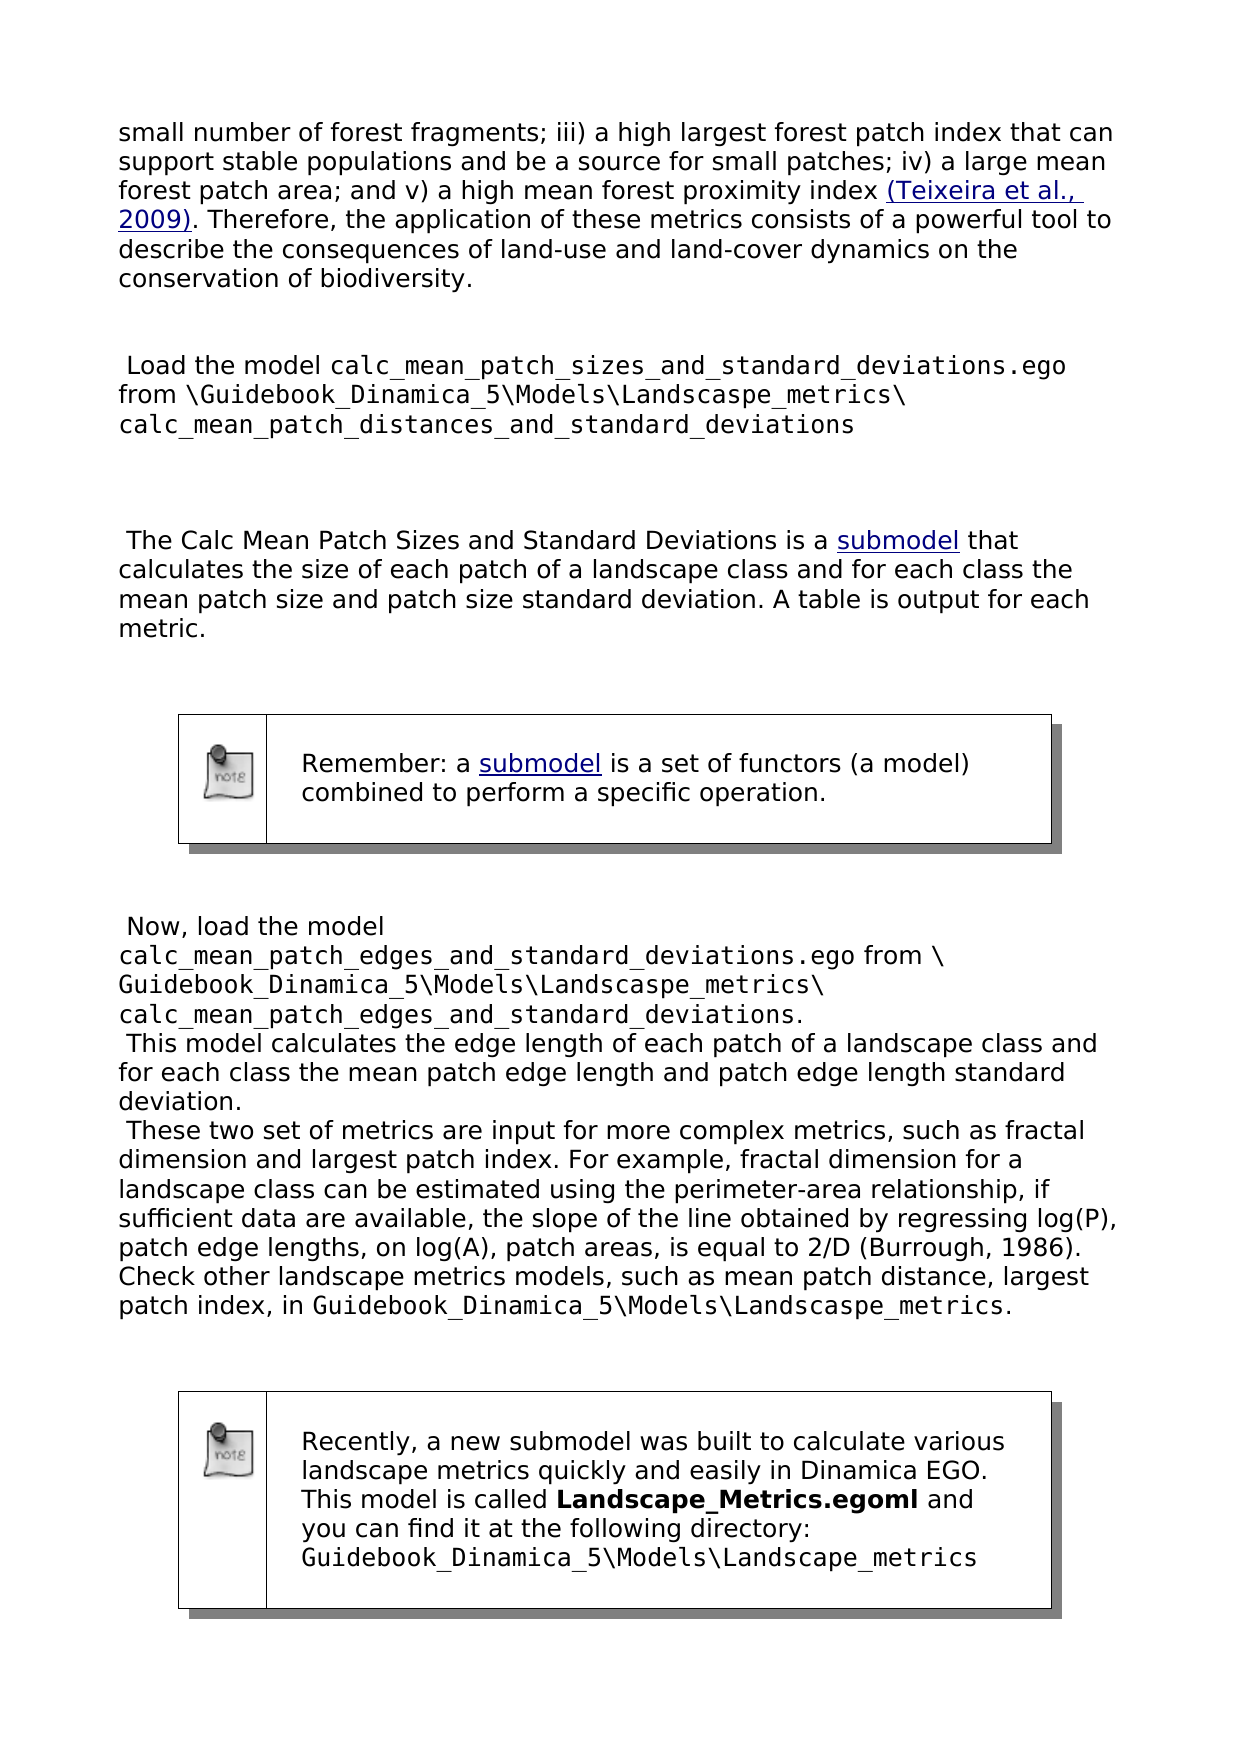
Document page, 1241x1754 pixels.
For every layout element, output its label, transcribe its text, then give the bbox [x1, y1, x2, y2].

picture [190, 737, 266, 813]
table_header Recently, a new submodel was built to calculate various landscape metrics quickly and easily in Dinamica EGO. This model is called Landscape_Metrics.egoml and you can find it at the following directory: Guidebook_Dinamica_5\Models\Landscape_metrics [267, 1392, 1051, 1608]
table_header [179, 715, 266, 843]
picture [190, 1415, 266, 1491]
text Now, load the model calc_mean_patch_edges_and_standard_deviations.ego from \Guidebook_Dinamica_5\Models\Landscaspe_metrics\calc_mean_patch_edges_and_standard_deviations. This model calculates the edge length of each patch of a landscape class and for each class the mean patch edge length and patch edge length standard deviation. These two set of metrics are input for more complex metrics, such as fractal dimension and largest patch index. For example, fractal dimension for a landscape class can be estimated using the perimeter-area relationship, if sufficient data are available, the slope of the line obtained by regressing log(P), patch edge lengths, on log(A), patch areas, is equal to 2/D (Burrough, 1986). Check other landscape metrics models, such as mean patch distance, largest patch index, in Guidebook_Dinamica_5\Models\Landscaspe_metrics. [118, 854, 1122, 1379]
text small number of forest fragments; iii) a high largest forest patch index that can support stable populations and be a source for small patches; iv) a large mean forest patch area; and v) a high mean forest proximity index (Teixeira et al., 2009). Therefore, the application of these metrics consists of a powerful tool to describe the consequences of land-use and land-cover dynamics on the conservation of biodiversity. Load the model calc_mean_patch_sizes_and_standard_deviations.ego from \Guidebook_Dinamica_5\Models\Landscaspe_metrics\calc_mean_patch_distances_and_standard_deviations The Calc Mean Patch Sizes and Standard Deviations is a submodel that calculates the size of each patch of a landscape class and for each class the mean patch size and patch size standard deviation. A table is output for each metric. [118, 118, 1122, 701]
table_header [179, 1392, 266, 1608]
table_header Remember: a submodel is a set of functors (a model) combined to perform a specific operation. [267, 715, 1051, 843]
